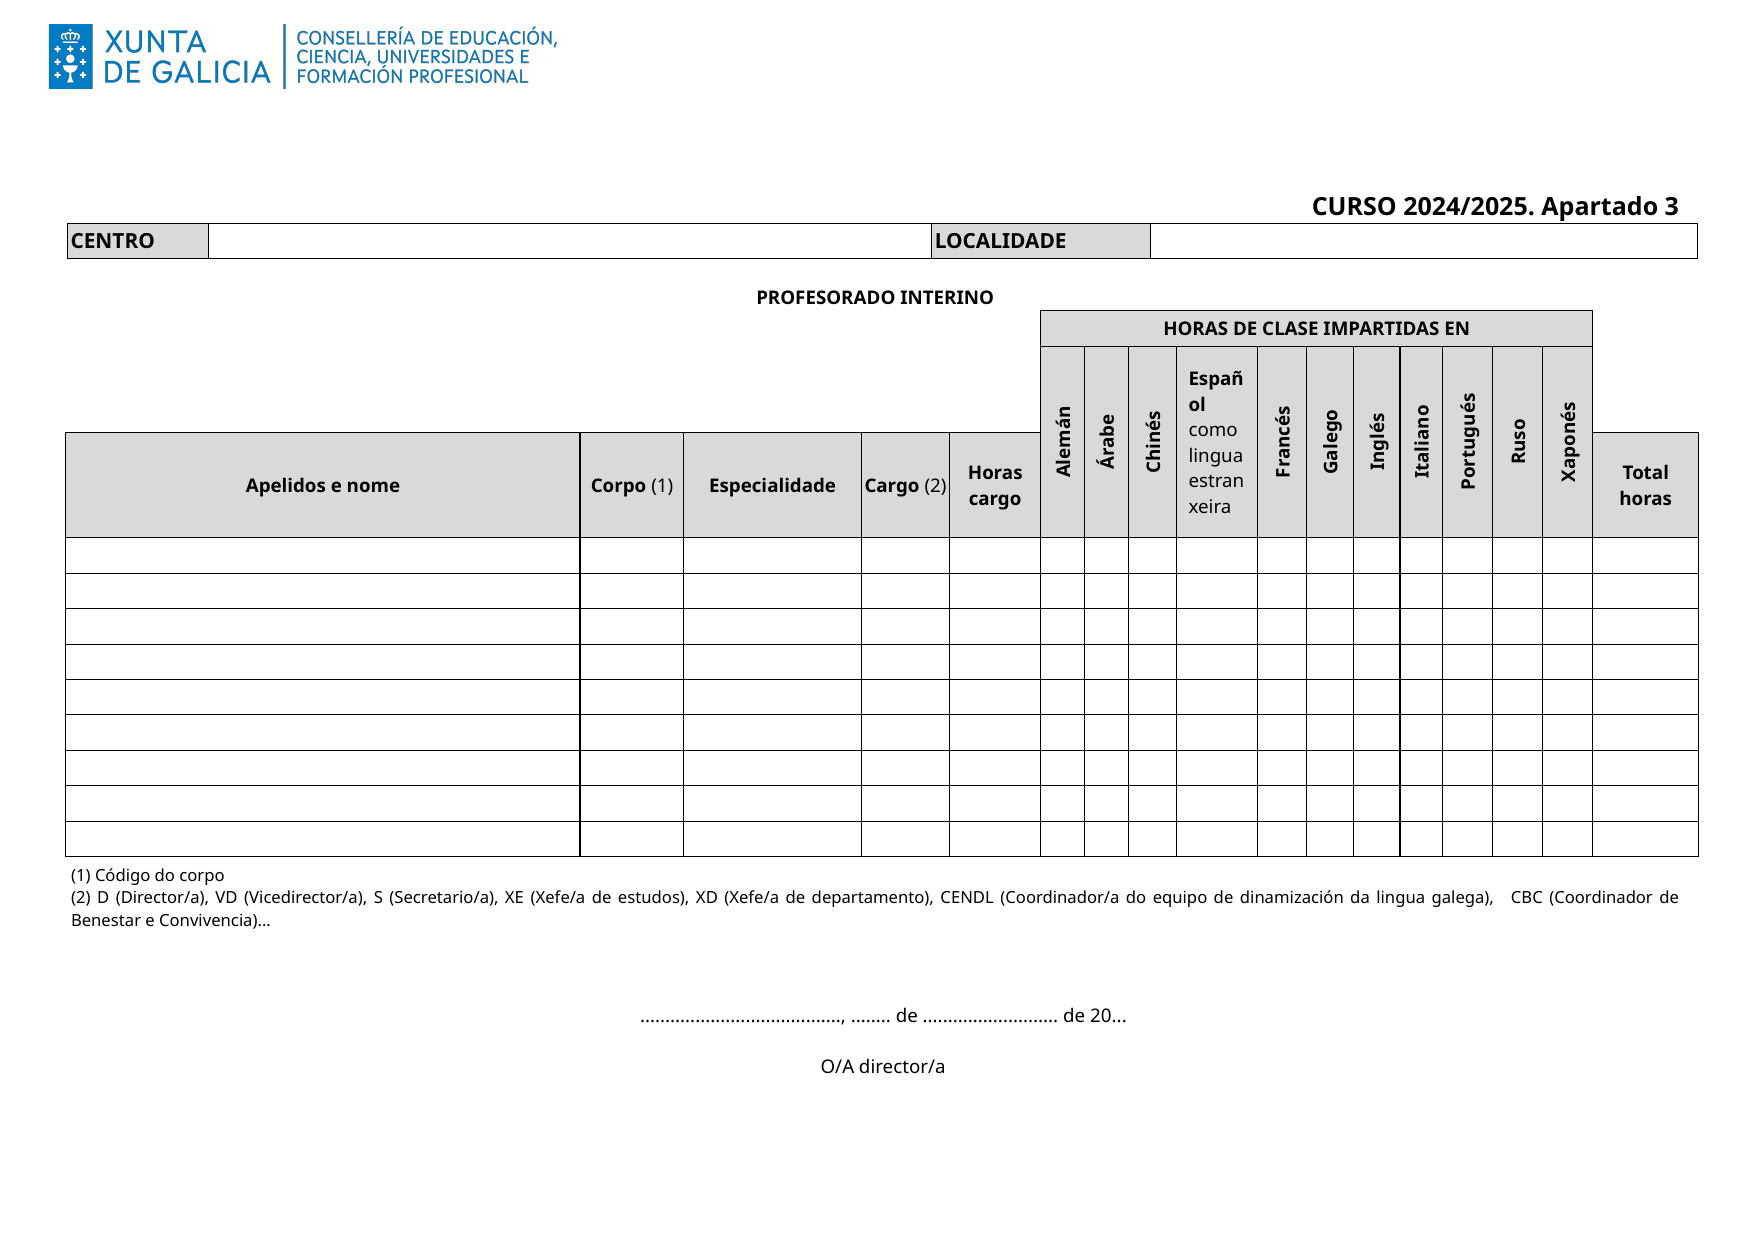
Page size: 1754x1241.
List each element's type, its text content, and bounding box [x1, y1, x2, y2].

table_cell [862, 645, 949, 679]
table_cell [1354, 715, 1399, 750]
table_cell [1129, 715, 1176, 750]
table_cell [950, 609, 1040, 643]
table_cell [950, 822, 1040, 856]
table_cell [66, 538, 579, 573]
table_header [209, 224, 931, 258]
table_cell [684, 538, 861, 573]
table_cell [1593, 346, 1695, 386]
table_cell [1177, 645, 1257, 679]
table_cell [580, 346, 684, 386]
table_cell [1307, 609, 1353, 643]
table_cell [1493, 574, 1542, 608]
table_cell [1307, 574, 1353, 608]
table_cell [66, 751, 579, 785]
table_cell [861, 386, 949, 432]
table_cell [684, 786, 861, 821]
table_cell [1085, 645, 1128, 679]
table_cell [684, 645, 861, 679]
table_cell [1258, 609, 1306, 643]
table_cell [66, 386, 580, 432]
table_cell [581, 680, 683, 714]
table_cell [1041, 538, 1084, 573]
table_cell [1129, 538, 1176, 573]
table_cell [1593, 538, 1698, 573]
table_header [1593, 310, 1695, 346]
table_cell [1307, 715, 1353, 750]
table_cell [1085, 751, 1128, 785]
table_cell [1593, 574, 1698, 608]
table_cell [581, 609, 683, 643]
table_cell Portugués [1443, 347, 1492, 537]
table_cell [1401, 574, 1442, 608]
table_cell [684, 346, 861, 386]
table_cell [581, 574, 683, 608]
table_cell [862, 538, 949, 573]
table_cell [1258, 680, 1306, 714]
table_header LOCALIDADE [932, 224, 1150, 258]
table_cell [1493, 822, 1542, 856]
table_cell [1593, 386, 1695, 432]
table_cell [1307, 538, 1353, 573]
table_cell [684, 574, 861, 608]
table_cell [1543, 822, 1592, 856]
table_header CENTRO [68, 224, 208, 258]
table_cell Árabe [1085, 347, 1128, 537]
table_cell [581, 822, 683, 856]
table_cell [1307, 751, 1353, 785]
table_cell [1543, 538, 1592, 573]
table_cell [1493, 645, 1542, 679]
table_cell [1493, 786, 1542, 821]
table_cell [684, 822, 861, 856]
table_cell [1041, 645, 1084, 679]
table_cell [684, 751, 861, 785]
table_cell [862, 751, 949, 785]
table_cell [1129, 786, 1176, 821]
text CURSO 2024/2025. Apartado 3 [71, 189, 1679, 223]
table_cell Inglés [1354, 347, 1399, 537]
table_cell [1041, 751, 1084, 785]
table_cell [1354, 680, 1399, 714]
text (1) Código do corpo [71, 863, 1679, 886]
table_cell [1354, 574, 1399, 608]
table_cell [1493, 751, 1542, 785]
table_header [950, 310, 1040, 346]
table_cell [1307, 786, 1353, 821]
text (2) D (Director/a), VD (Vicedirector/a), S (Secretario/a), XE (Xefe/a de estudos), XD (Xefe/a de departamento), CENDL (Coordinador/a do equipo de dinamización da lingua galega), CBC (Coordinador de Benestar e Convivencia)... [71, 886, 1679, 931]
table_cell [1543, 609, 1592, 643]
table_cell [1593, 751, 1698, 785]
table_cell [581, 751, 683, 785]
table_cell [1307, 680, 1353, 714]
table_cell [1041, 574, 1084, 608]
table_cell Francés [1258, 347, 1306, 537]
table_cell [1041, 609, 1084, 643]
table_cell [1593, 786, 1698, 821]
table_cell [1493, 538, 1542, 573]
table_cell [66, 609, 579, 643]
table_cell [1258, 574, 1306, 608]
table_cell [1129, 680, 1176, 714]
table_cell [1543, 645, 1592, 679]
table_cell [862, 574, 949, 608]
table_cell [1258, 786, 1306, 821]
table_header [1151, 224, 1697, 258]
table_cell [1443, 680, 1492, 714]
table_cell [1258, 751, 1306, 785]
table_cell [1443, 609, 1492, 643]
table_cell Alemán [1041, 347, 1084, 537]
table_cell [1443, 786, 1492, 821]
table_cell [1129, 822, 1176, 856]
table_cell [1354, 786, 1399, 821]
table_cell [684, 715, 861, 750]
table_cell [950, 751, 1040, 785]
table_header [66, 310, 580, 346]
text PROFESORADO INTERINO [71, 285, 1679, 310]
table_cell [581, 645, 683, 679]
table_cell [1129, 609, 1176, 643]
table_cell [1129, 574, 1176, 608]
table_cell Cargo (2) [862, 433, 949, 537]
table_cell [1085, 715, 1128, 750]
table_cell [1258, 715, 1306, 750]
table_cell [66, 786, 579, 821]
table_cell [950, 346, 1040, 386]
table_cell [1177, 822, 1257, 856]
table_cell [1129, 751, 1176, 785]
table_cell [1543, 574, 1592, 608]
table_cell [66, 680, 579, 714]
table_cell [1258, 645, 1306, 679]
table_cell [1443, 822, 1492, 856]
table_cell [1543, 680, 1592, 714]
table_cell [862, 822, 949, 856]
table_cell Galego [1307, 347, 1353, 537]
table_cell [66, 715, 579, 750]
table_cell Apelidos e nome [66, 433, 579, 537]
table_cell [581, 538, 683, 573]
table_cell [1085, 609, 1128, 643]
table_cell [1543, 715, 1592, 750]
table_cell [1593, 715, 1698, 750]
table_cell [66, 346, 580, 386]
table_cell [1593, 645, 1698, 679]
table_cell [862, 715, 949, 750]
table_cell [1401, 609, 1442, 643]
table_header [861, 310, 949, 346]
table_cell [862, 786, 949, 821]
table_cell [1177, 751, 1257, 785]
table_cell [684, 386, 861, 432]
table_cell [950, 574, 1040, 608]
table_cell [1443, 574, 1492, 608]
table_cell [1443, 538, 1492, 573]
table_cell [66, 574, 579, 608]
table_cell [1177, 715, 1257, 750]
table_cell [1354, 609, 1399, 643]
table_header ........................................, ........ de ........................... de 20... [68, 977, 1698, 1028]
table_cell [1354, 751, 1399, 785]
table_cell [1177, 574, 1257, 608]
table_cell Total horas [1593, 433, 1698, 537]
table_cell [1085, 538, 1128, 573]
table_cell [1443, 715, 1492, 750]
table_cell [1593, 822, 1698, 856]
table_cell [1258, 538, 1306, 573]
table_cell [1129, 645, 1176, 679]
table_cell [1085, 786, 1128, 821]
table_cell [1177, 609, 1257, 643]
table_header [684, 310, 861, 346]
table_cell Español como lingua estranxeira [1177, 347, 1257, 537]
table_cell [1543, 786, 1592, 821]
table_cell O/A director/a [68, 1028, 1698, 1087]
table_cell [1354, 538, 1399, 573]
table_cell Xaponés [1543, 347, 1592, 537]
table_cell Ruso [1493, 347, 1542, 537]
table_cell [1493, 609, 1542, 643]
picture [48, 24, 557, 89]
table_cell Especialidade [684, 433, 861, 537]
table_cell [684, 680, 861, 714]
table_cell [580, 386, 684, 432]
table_cell [1354, 822, 1399, 856]
table_cell [950, 715, 1040, 750]
table_cell [1493, 715, 1542, 750]
table_cell [66, 645, 579, 679]
table_cell [1177, 680, 1257, 714]
table_cell [950, 680, 1040, 714]
table_cell [1085, 680, 1128, 714]
table_cell [1593, 609, 1698, 643]
table_cell [862, 680, 949, 714]
table_cell [684, 609, 861, 643]
table_cell [581, 786, 683, 821]
table_cell [1085, 822, 1128, 856]
table_cell [1401, 751, 1442, 785]
table_cell [1443, 645, 1492, 679]
table_cell [1307, 822, 1353, 856]
table_cell Chinés [1129, 347, 1176, 537]
table_cell [581, 715, 683, 750]
table_cell [1401, 680, 1442, 714]
table_header HORAS DE CLASE IMPARTIDAS EN [1041, 311, 1592, 346]
table_cell [1041, 822, 1084, 856]
table_cell [862, 609, 949, 643]
table_cell [1401, 822, 1442, 856]
table_cell [950, 538, 1040, 573]
table_cell Corpo (1) [581, 433, 683, 537]
table_cell [1401, 645, 1442, 679]
table_header [580, 310, 684, 346]
table_cell [1258, 822, 1306, 856]
table_cell [1307, 645, 1353, 679]
table_cell [1443, 751, 1492, 785]
table_cell [1177, 538, 1257, 573]
table_cell [861, 346, 949, 386]
table_cell Horas cargo [950, 433, 1040, 537]
table_cell [950, 386, 1040, 432]
table_cell [1593, 680, 1698, 714]
table_cell [1085, 574, 1128, 608]
table_cell [1401, 786, 1442, 821]
table_cell Italiano [1401, 347, 1442, 537]
table_cell [950, 645, 1040, 679]
table_cell [1493, 680, 1542, 714]
table_cell [1543, 751, 1592, 785]
table_cell [1401, 538, 1442, 573]
table_cell [1041, 786, 1084, 821]
table_cell [1354, 645, 1399, 679]
table_cell [1177, 786, 1257, 821]
table_cell [1041, 680, 1084, 714]
table_cell [66, 822, 579, 856]
table_cell [1401, 715, 1442, 750]
table_cell [950, 786, 1040, 821]
table_cell [1041, 715, 1084, 750]
